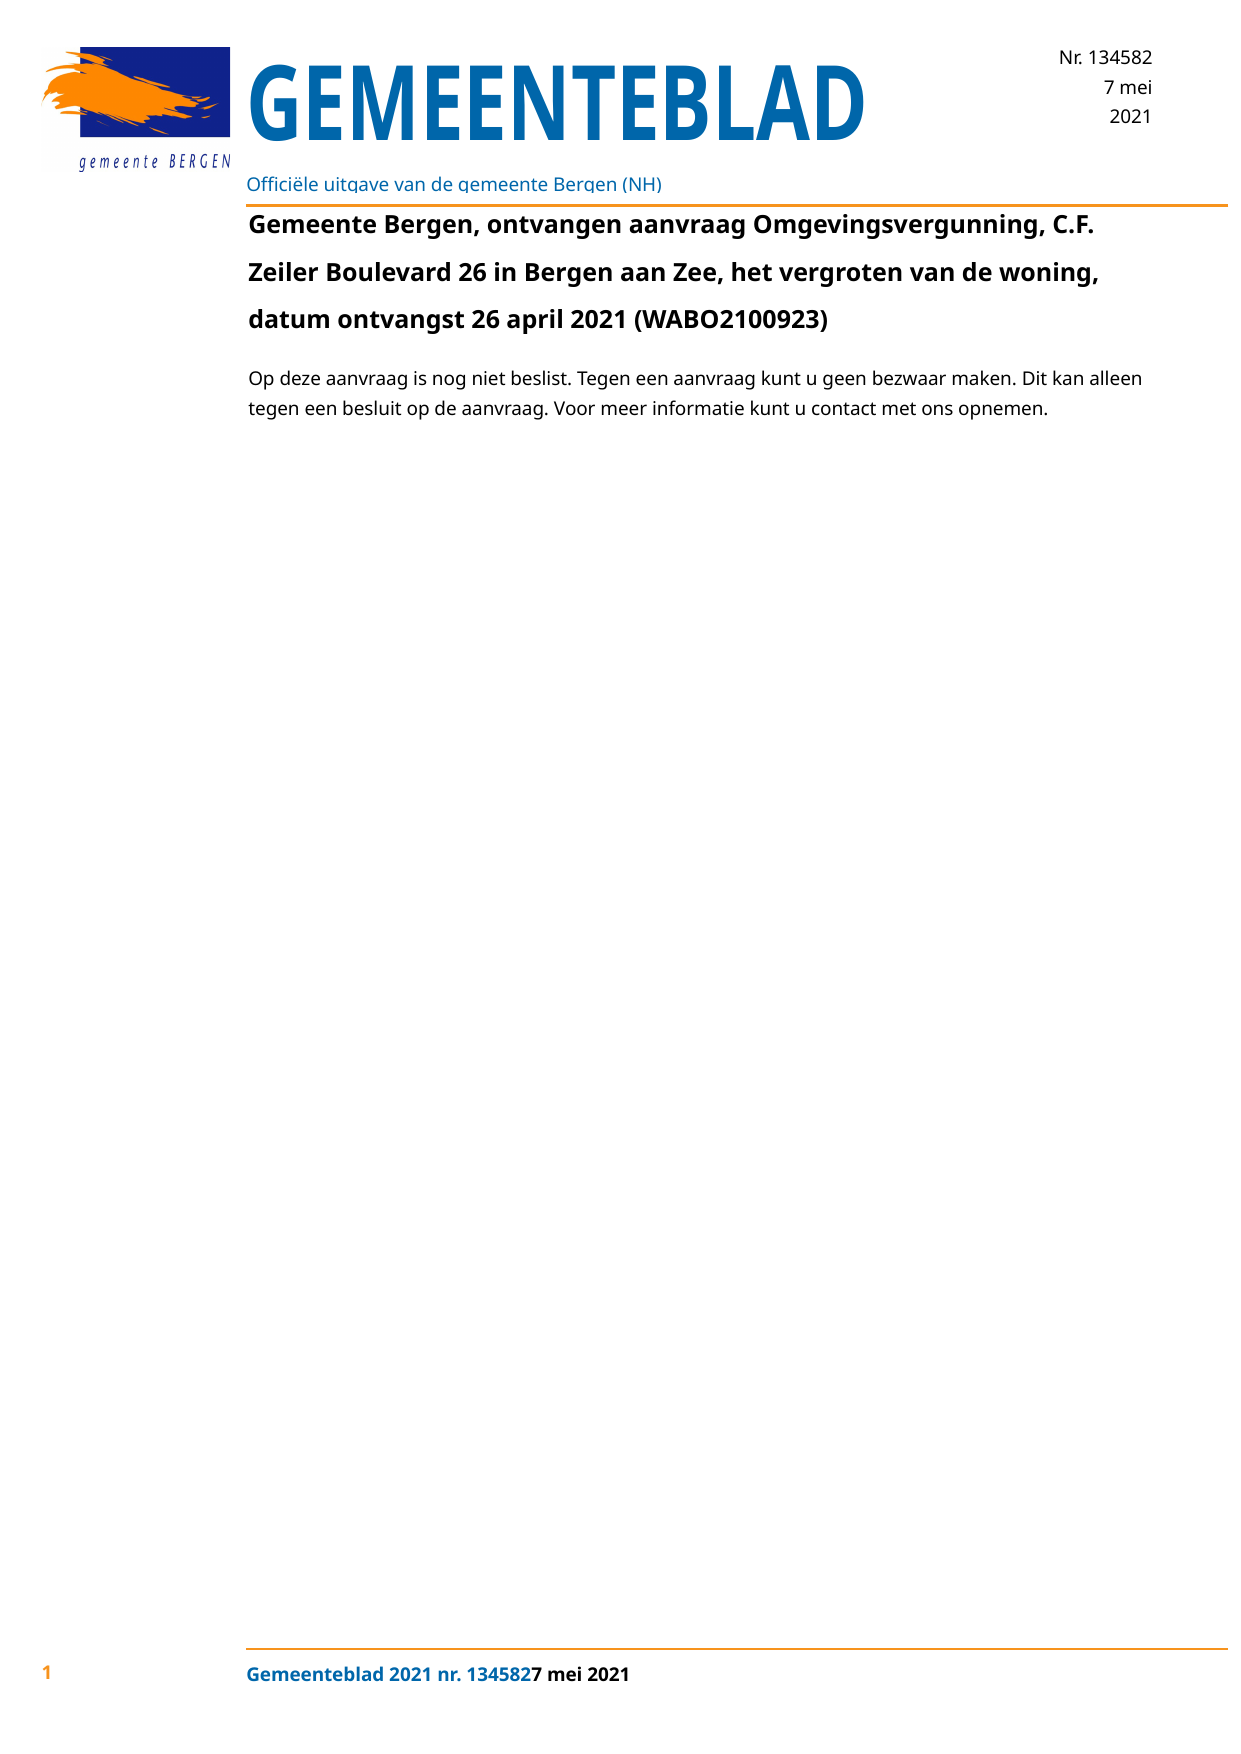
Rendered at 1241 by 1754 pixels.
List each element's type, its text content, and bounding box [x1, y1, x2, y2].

picture [41, 47, 231, 172]
text Op deze aanvraag is nog niet beslist. Tegen een aanvraag kunt u geen bezwaar maken. Dit kan alleen tegen een besluit op de aanvraag. Voor meer informatie kunt u contact met ons opnemen. [248, 366, 1152, 421]
text Gemeente Bergen, ontvangen aanvraag Omgevingsvergunning, C.F. Zeiler Boulevard 26 in Bergen aan Zee, het vergroten van de woning, datum ontvangst 26 april 2021 (WABO2100923) [248, 207, 1152, 336]
